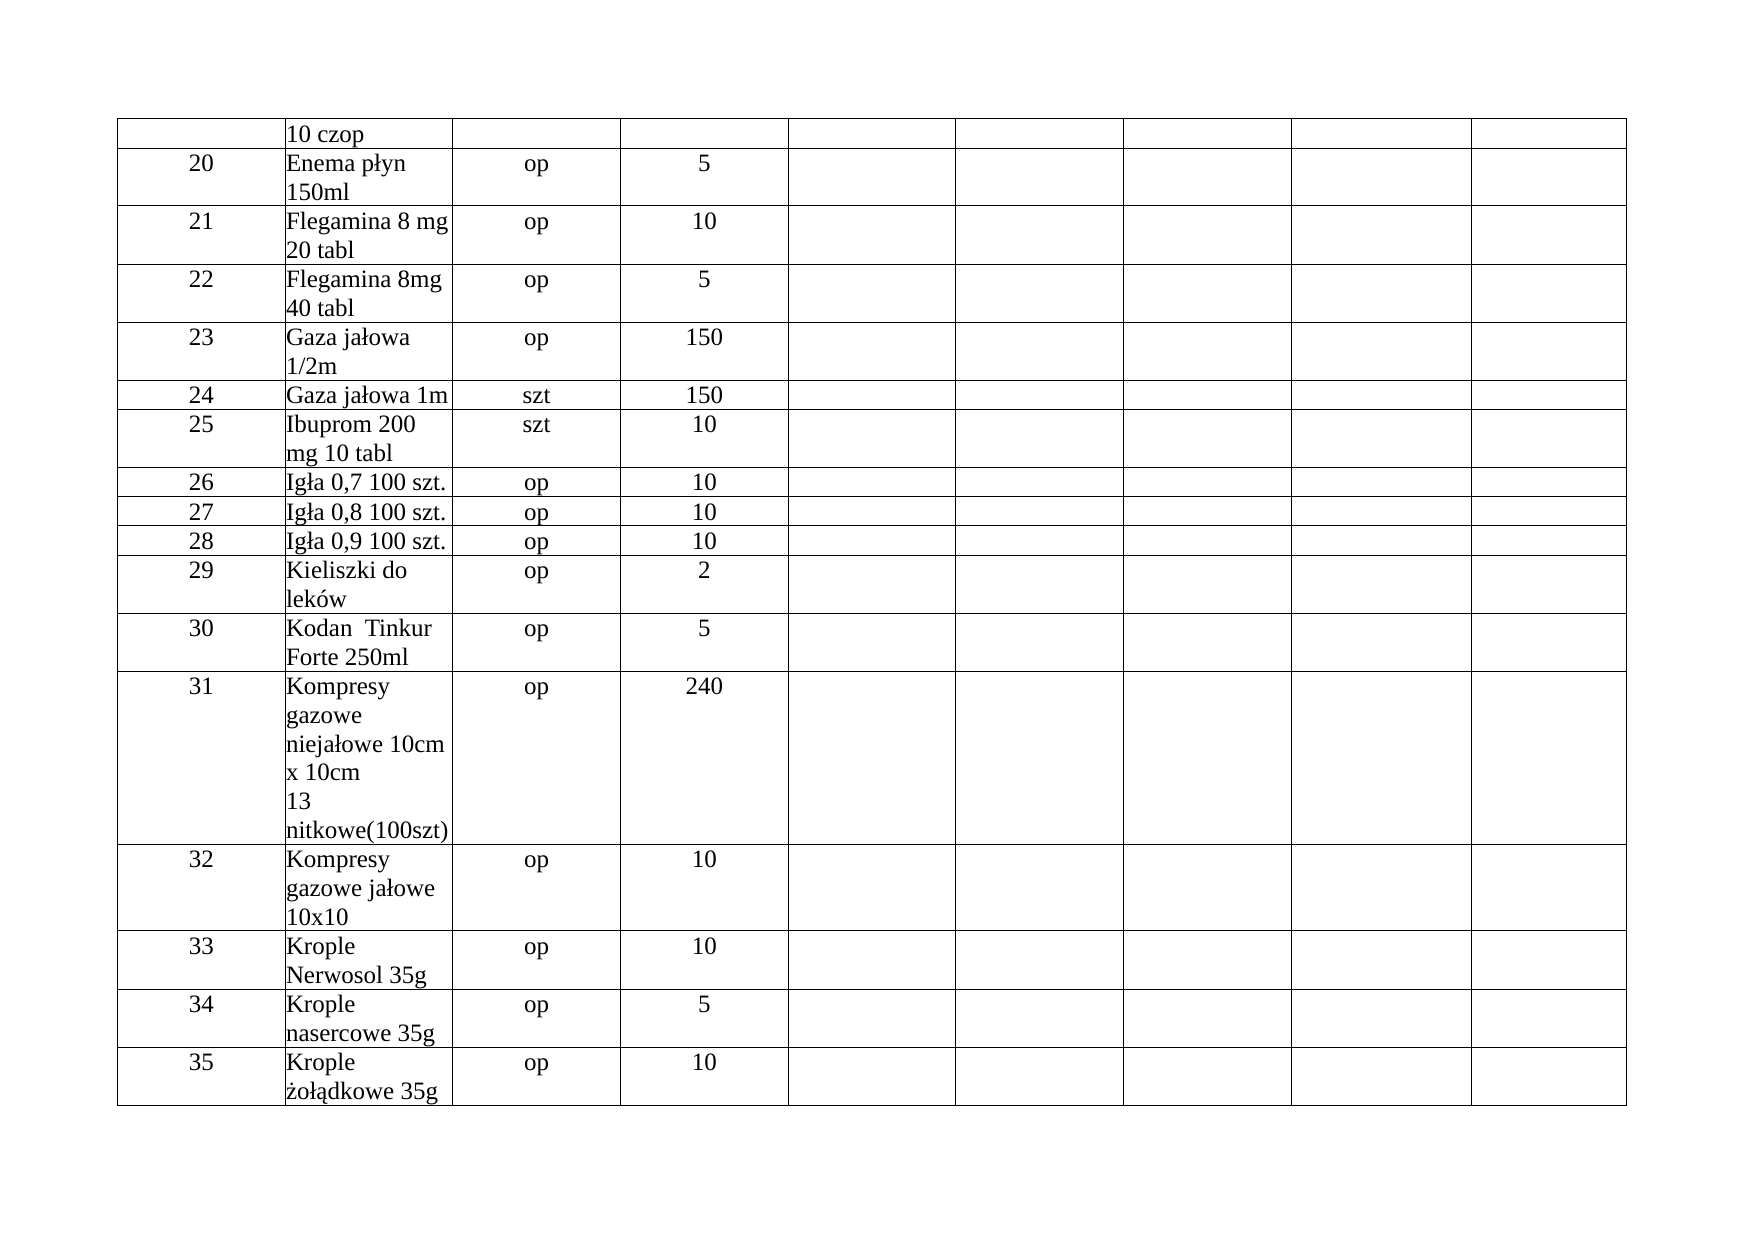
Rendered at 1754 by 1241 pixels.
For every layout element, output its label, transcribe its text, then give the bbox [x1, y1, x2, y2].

table_cell 5 [621, 149, 788, 205]
table_cell [789, 206, 955, 263]
table_cell 10 czop [286, 119, 452, 147]
table_cell 21 [118, 206, 285, 263]
table_cell op [453, 614, 620, 671]
table_cell [789, 845, 955, 930]
table_cell [1124, 990, 1291, 1046]
table_cell [1292, 845, 1471, 930]
table_cell Enema płyn 150ml [286, 149, 452, 205]
table_cell 20 [118, 149, 285, 205]
table_cell [956, 845, 1123, 930]
table_cell [789, 149, 955, 205]
table_cell [956, 1048, 1123, 1104]
table_cell [789, 614, 955, 671]
table_cell op [453, 990, 620, 1046]
table_cell [1292, 323, 1471, 379]
table_cell [1124, 614, 1291, 671]
table_cell 23 [118, 323, 285, 379]
table_cell [1124, 381, 1291, 409]
table_cell op [453, 497, 620, 525]
table_cell Krople Nerwosol 35g [286, 931, 452, 988]
table_cell [1292, 556, 1471, 613]
table_cell [789, 990, 955, 1046]
table_cell Ibuprom 200 mg 10 tabl [286, 410, 452, 467]
table_cell 5 [621, 614, 788, 671]
table_cell [1292, 990, 1471, 1046]
table_cell [453, 119, 620, 147]
table_cell [118, 119, 285, 147]
table_cell [1292, 206, 1471, 263]
table_cell [1472, 265, 1626, 321]
table_cell 5 [621, 265, 788, 321]
table_cell op [453, 468, 620, 496]
table_cell [1472, 526, 1626, 554]
table_cell 28 [118, 526, 285, 554]
table_cell [789, 672, 955, 844]
table_cell [1292, 672, 1471, 844]
table_cell [956, 556, 1123, 613]
table_cell 35 [118, 1048, 285, 1104]
table_cell Igła 0,9 100 szt. [286, 526, 452, 554]
table_cell [1472, 1048, 1626, 1104]
table_cell op [453, 526, 620, 554]
table_cell [1292, 526, 1471, 554]
table_cell [1472, 410, 1626, 467]
table_cell [1124, 410, 1291, 467]
table_cell op [453, 323, 620, 379]
table_cell Igła 0,7 100 szt. [286, 468, 452, 496]
table_cell Kodan Tinkur Forte 250ml [286, 614, 452, 671]
table_cell [1124, 149, 1291, 205]
table_cell op [453, 931, 620, 988]
table_cell [1472, 497, 1626, 525]
table_cell op [453, 149, 620, 205]
table_cell [1472, 614, 1626, 671]
table_cell [1124, 845, 1291, 930]
table_cell [789, 381, 955, 409]
table_cell 10 [621, 1048, 788, 1104]
table_cell op [453, 845, 620, 930]
table_cell Flegamina 8mg 40 tabl [286, 265, 452, 321]
table_cell [789, 556, 955, 613]
table_cell [789, 497, 955, 525]
table_cell [1472, 206, 1626, 263]
table_cell 10 [621, 410, 788, 467]
table_cell [1292, 381, 1471, 409]
table_cell szt [453, 410, 620, 467]
table_cell [1124, 119, 1291, 147]
table_cell [956, 149, 1123, 205]
table_cell [789, 323, 955, 379]
table_cell [1124, 526, 1291, 554]
table_cell [1472, 931, 1626, 988]
table_cell Kompresy gazowe niejałowe 10cm x 10cm 13 nitkowe(100szt) [286, 672, 452, 844]
table_cell [1124, 1048, 1291, 1104]
table_cell [789, 119, 955, 147]
table_cell [956, 410, 1123, 467]
table_cell [956, 931, 1123, 988]
table_cell Krople żołądkowe 35g [286, 1048, 452, 1104]
table_cell 150 [621, 381, 788, 409]
table_cell 150 [621, 323, 788, 379]
table_cell [1472, 149, 1626, 205]
table_cell Kieliszki do leków [286, 556, 452, 613]
table_cell 32 [118, 845, 285, 930]
table_cell [956, 990, 1123, 1046]
table_cell [1292, 265, 1471, 321]
table_cell [1472, 468, 1626, 496]
table_cell Flegamina 8 mg 20 tabl [286, 206, 452, 263]
table_cell [956, 526, 1123, 554]
table_cell [1124, 323, 1291, 379]
table_cell [956, 119, 1123, 147]
table_cell [1124, 497, 1291, 525]
table_cell op [453, 206, 620, 263]
table_cell [621, 119, 788, 147]
table_cell 29 [118, 556, 285, 613]
table_cell [1292, 1048, 1471, 1104]
table_cell 30 [118, 614, 285, 671]
table_cell 24 [118, 381, 285, 409]
table_cell 22 [118, 265, 285, 321]
table_cell [956, 468, 1123, 496]
table_cell [789, 526, 955, 554]
table_cell Igła 0,8 100 szt. [286, 497, 452, 525]
table_cell [1292, 614, 1471, 671]
table_cell [1292, 410, 1471, 467]
table_cell [1292, 931, 1471, 988]
table_cell [789, 468, 955, 496]
table_cell Kompresy gazowe jałowe 10x10 [286, 845, 452, 930]
table_cell 10 [621, 845, 788, 930]
table_cell [1292, 497, 1471, 525]
table_cell 10 [621, 468, 788, 496]
table_cell 10 [621, 206, 788, 263]
table_cell [1124, 931, 1291, 988]
table_cell Krople nasercowe 35g [286, 990, 452, 1046]
table_cell 34 [118, 990, 285, 1046]
table_cell [1292, 149, 1471, 205]
table_cell 33 [118, 931, 285, 988]
table_cell [789, 931, 955, 988]
table_cell [789, 1048, 955, 1104]
table_cell 25 [118, 410, 285, 467]
table_cell [1472, 323, 1626, 379]
table_cell 27 [118, 497, 285, 525]
table_cell [789, 265, 955, 321]
table_cell 26 [118, 468, 285, 496]
table_cell [956, 672, 1123, 844]
table_cell op [453, 556, 620, 613]
table_cell [956, 265, 1123, 321]
table_cell op [453, 265, 620, 321]
table_cell [1472, 672, 1626, 844]
table_cell [956, 381, 1123, 409]
table_cell 10 [621, 931, 788, 988]
table_cell [1472, 381, 1626, 409]
table_cell [1472, 119, 1626, 147]
table_cell [1124, 556, 1291, 613]
table_cell [956, 614, 1123, 671]
table_cell [956, 206, 1123, 263]
table_cell [1124, 265, 1291, 321]
table_cell [1472, 990, 1626, 1046]
table_cell [1472, 556, 1626, 613]
table_cell [1292, 119, 1471, 147]
table_cell szt [453, 381, 620, 409]
table_cell [1472, 845, 1626, 930]
table_cell [1124, 206, 1291, 263]
table_cell 240 [621, 672, 788, 844]
table_cell Gaza jałowa 1m [286, 381, 452, 409]
table_cell [1124, 672, 1291, 844]
table_cell op [453, 1048, 620, 1104]
table_cell 10 [621, 526, 788, 554]
table_cell [1292, 468, 1471, 496]
table_cell op [453, 672, 620, 844]
table_cell [1124, 468, 1291, 496]
table_cell [956, 323, 1123, 379]
table_cell 5 [621, 990, 788, 1046]
table_cell 10 [621, 497, 788, 525]
table_cell 31 [118, 672, 285, 844]
table_cell Gaza jałowa 1/2m [286, 323, 452, 379]
table_cell [789, 410, 955, 467]
table_cell 2 [621, 556, 788, 613]
table_cell [956, 497, 1123, 525]
